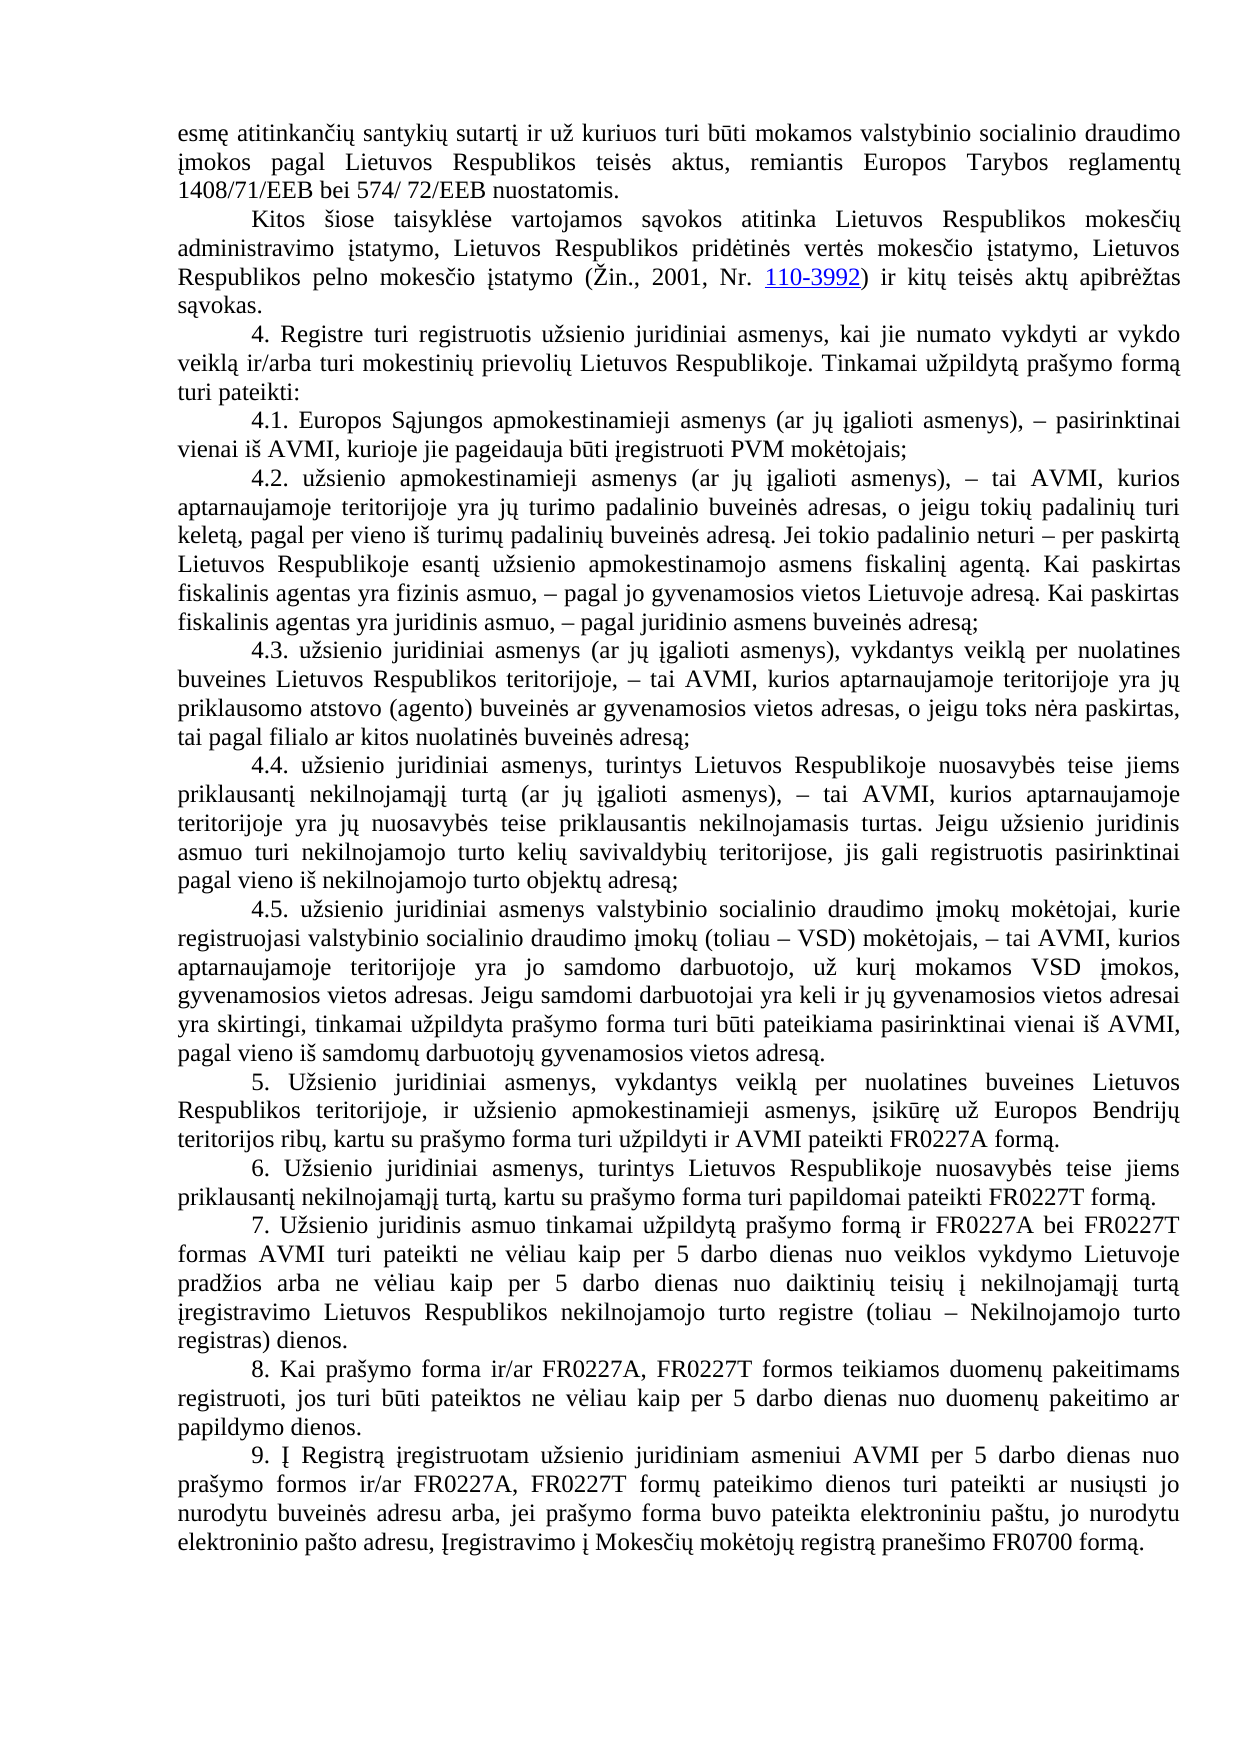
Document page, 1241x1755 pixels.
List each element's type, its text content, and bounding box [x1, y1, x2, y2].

text 4.1. Europos Sąjungos apmokestinamieji asmenys (ar jų įgalioti asmenys), – pasirinktinai vienai iš AVMI, kurioje jie pageidauja būti įregistruoti PVM mokėtojais; [177, 406, 1181, 463]
text 7. Užsienio juridinis asmuo tinkamai užpildytą prašymo formą ir FR0227A bei FR0227T formas AVMI turi pateikti ne vėliau kaip per 5 darbo dienas nuo veiklos vykdymo Lietuvoje pradžios arba ne vėliau kaip per 5 darbo dienas nuo daiktinių teisių į nekilnojamąjį turtą įregistravimo Lietuvos Respublikos nekilnojamojo turto registre (toliau – Nekilnojamojo turto registras) dienos. [177, 1211, 1181, 1354]
text 4.3. užsienio juridiniai asmenys (ar jų įgalioti asmenys), vykdantys veiklą per nuolatines buveines Lietuvos Respublikos teritorijoje, – tai AVMI, kurios aptarnaujamoje teritorijoje yra jų priklausomo atstovo (agento) buveinės ar gyvenamosios vietos adresas, o jeigu toks nėra paskirtas, tai pagal filialo ar kitos nuolatinės buveinės adresą; [177, 636, 1181, 751]
text 9. Į Registrą įregistruotam užsienio juridiniam asmeniui AVMI per 5 darbo dienas nuo prašymo formos ir/ar FR0227A, FR0227T formų pateikimo dienos turi pateikti ar nusiųsti jo nurodytu buveinės adresu arba, jei prašymo forma buvo pateikta elektroniniu paštu, jo nurodytu elektroninio pašto adresu, Įregistravimo į Mokesčių mokėtojų registrą pranešimo FR0700 formą. [177, 1441, 1181, 1556]
text 6. Užsienio juridiniai asmenys, turintys Lietuvos Respublikoje nuosavybės teise jiems priklausantį nekilnojamąjį turtą, kartu su prašymo forma turi papildomai pateikti FR0227T formą. [177, 1153, 1181, 1211]
text 4.2. užsienio apmokestinamieji asmenys (ar jų įgalioti asmenys), – tai AVMI, kurios aptarnaujamoje teritorijoje yra jų turimo padalinio buveinės adresas, o jeigu tokių padalinių turi keletą, pagal per vieno iš turimų padalinių buveinės adresą. Jei tokio padalinio neturi – per paskirtą Lietuvos Respublikoje esantį užsienio apmokestinamojo asmens fiskalinį agentą. Kai paskirtas fiskalinis agentas yra fizinis asmuo, – pagal jo gyvenamosios vietos Lietuvoje adresą. Kai paskirtas fiskalinis agentas yra juridinis asmuo, – pagal juridinio asmens buveinės adresą; [177, 463, 1181, 636]
text Kitos šiose taisyklėse vartojamos sąvokos atitinka Lietuvos Respublikos mokesčių administravimo įstatymo, Lietuvos Respublikos pridėtinės vertės mokesčio įstatymo, Lietuvos Respublikos pelno mokesčio įstatymo (Žin., 2001, Nr. 110-3992) ir kitų teisės aktų apibrėžtas sąvokas. [177, 204, 1181, 319]
text 5. Užsienio juridiniai asmenys, vykdantys veiklą per nuolatines buveines Lietuvos Respublikos teritorijoje, ir užsienio apmokestinamieji asmenys, įsikūrę už Europos Bendrijų teritorijos ribų, kartu su prašymo forma turi užpildyti ir AVMI pateikti FR0227A formą. [177, 1067, 1181, 1153]
text 4.5. užsienio juridiniai asmenys valstybinio socialinio draudimo įmokų mokėtojai, kurie registruojasi valstybinio socialinio draudimo įmokų (toliau – VSD) mokėtojais, – tai AVMI, kurios aptarnaujamoje teritorijoje yra jo samdomo darbuotojo, už kurį mokamos VSD įmokos, gyvenamosios vietos adresas. Jeigu samdomi darbuotojai yra keli ir jų gyvenamosios vietos adresai yra skirtingi, tinkamai užpildyta prašymo forma turi būti pateikiama pasirinktinai vienai iš AVMI, pagal vieno iš samdomų darbuotojų gyvenamosios vietos adresą. [177, 894, 1181, 1067]
text 4. Registre turi registruotis užsienio juridiniai asmenys, kai jie numato vykdyti ar vykdo veiklą ir/arba turi mokestinių prievolių Lietuvos Respublikoje. Tinkamai užpildytą prašymo formą turi pateikti: [177, 319, 1181, 406]
text esmę atitinkančių santykių sutartį ir už kuriuos turi būti mokamos valstybinio socialinio draudimo įmokos pagal Lietuvos Respublikos teisės aktus, remiantis Europos Tarybos reglamentų 1408/71/EEB bei 574/ 72/EEB nuostatomis. [177, 118, 1181, 204]
text 8. Kai prašymo forma ir/ar FR0227A, FR0227T formos teikiamos duomenų pakeitimams registruoti, jos turi būti pateiktos ne vėliau kaip per 5 darbo dienas nuo duomenų pakeitimo ar papildymo dienos. [177, 1354, 1181, 1441]
text 4.4. užsienio juridiniai asmenys, turintys Lietuvos Respublikoje nuosavybės teise jiems priklausantį nekilnojamąjį turtą (ar jų įgalioti asmenys), – tai AVMI, kurios aptarnaujamoje teritorijoje yra jų nuosavybės teise priklausantis nekilnojamasis turtas. Jeigu užsienio juridinis asmuo turi nekilnojamojo turto kelių savivaldybių teritorijose, jis gali registruotis pasirinktinai pagal vieno iš nekilnojamojo turto objektų adresą; [177, 751, 1181, 894]
